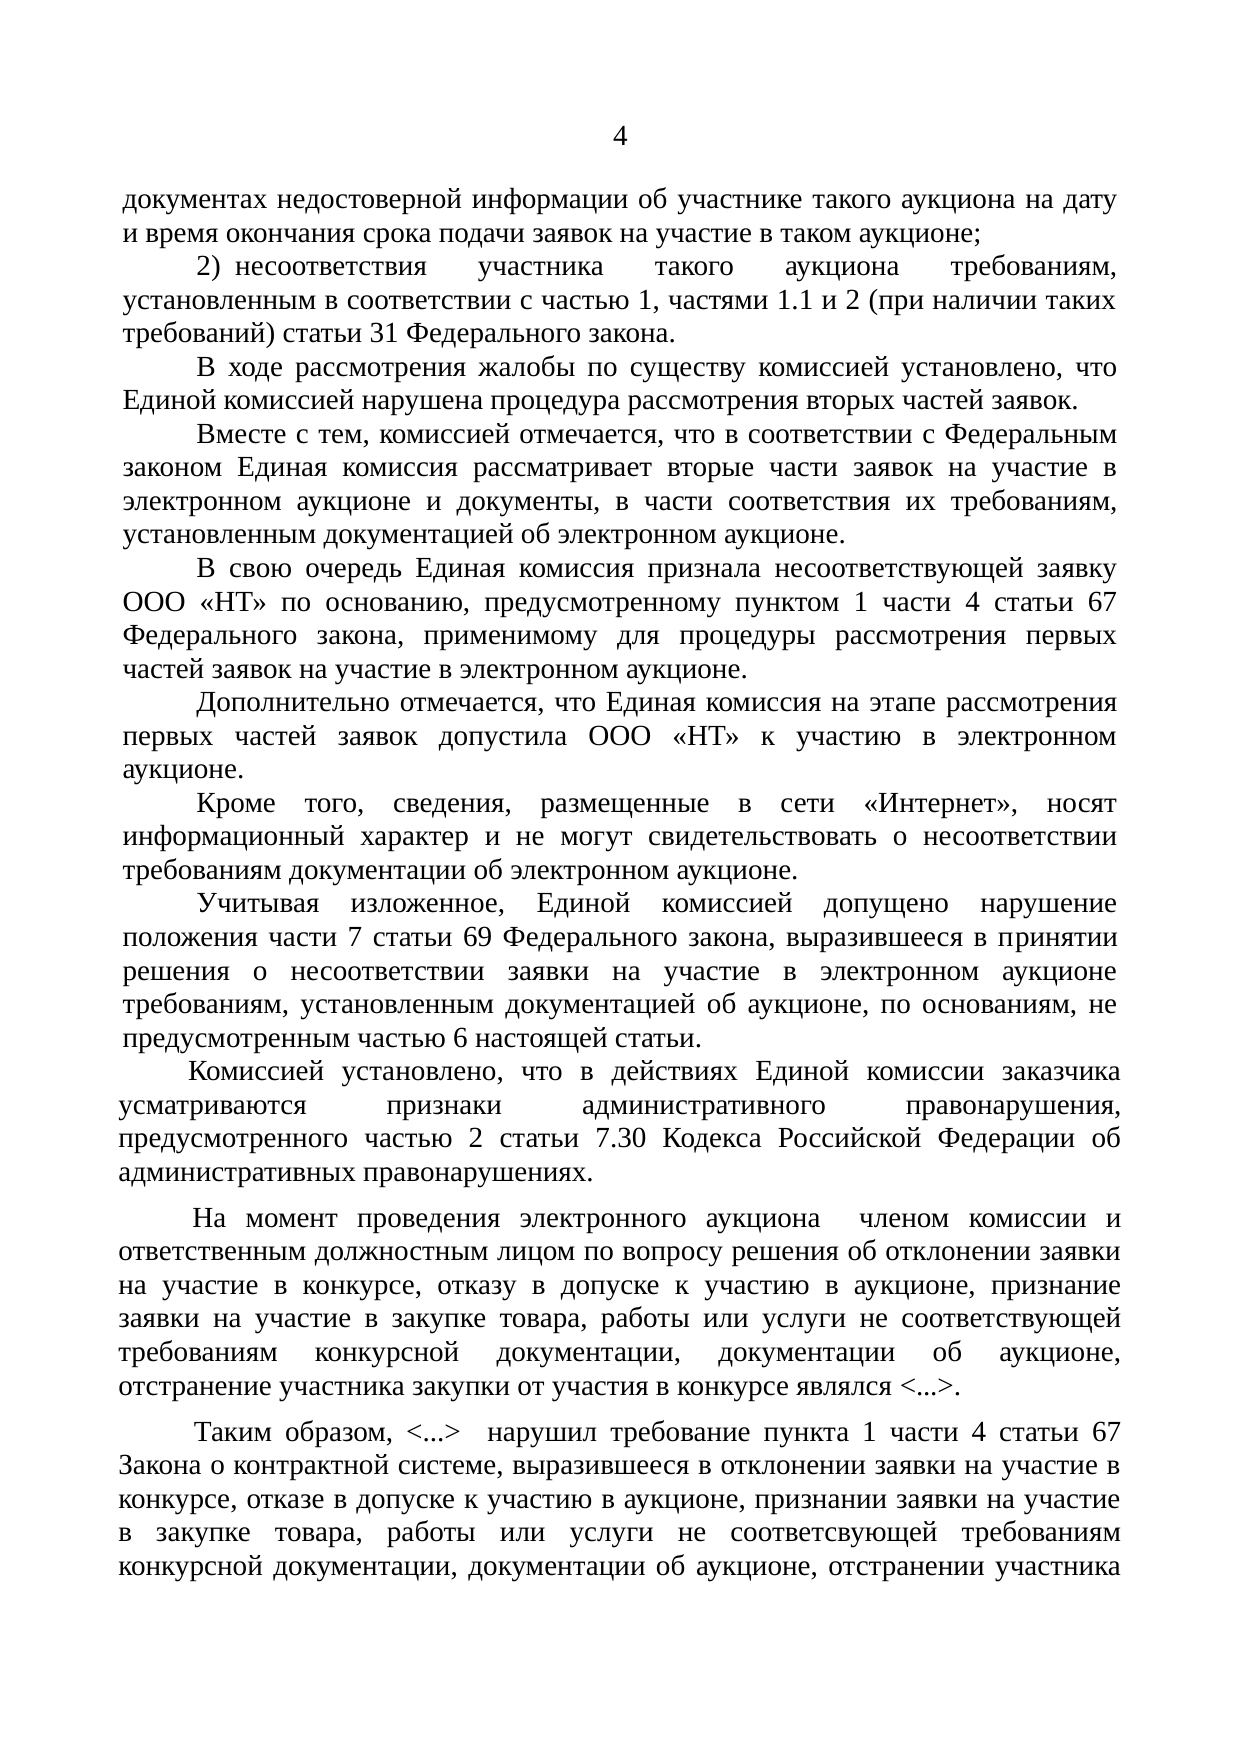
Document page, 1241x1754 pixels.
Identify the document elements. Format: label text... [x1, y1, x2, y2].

text В ходе рассмотрения жалобы по существу комиссией установлено, что Единой комиссией нарушена процедура рассмотрения вторых частей заявок. [122, 349, 1118, 416]
text Комиссией установлено, что в действиях Единой комиссии заказчика усматриваются признаки административного правонарушения, предусмотренного частью 2 статьи 7.30 Кодекса Российской Федерации об административных правонарушениях. [118, 1053, 1122, 1187]
text Таким образом, <...> нарушил требование пункта 1 части 4 статьи 67 Закона о контрактной системе, выразившееся в отклонении заявки на участие в конкурсе, отказе в допуске к участию в аукционе, признании заявки на участие в закупке товара, работы или услуги не соответсвующей требованиям конкурсной документации, документации об аукционе, отстранении участника [118, 1414, 1122, 1581]
text Учитывая изложенное, Единой комиссией допущено нарушение положения части 7 статьи 69 Федерального закона, выразившееся в принятии решения о несоответствии заявки на участие в электронном аукционе требованиям, установленным документацией об аукционе, по основаниям, не предусмотренным частью 6 настоящей статьи. [122, 886, 1118, 1053]
text На момент проведения электронного аукциона членом комиссии и ответственным должностным лицом по вопросу решения об отклонении заявки на участие в конкурсе, отказу в допуске к участию в аукционе, признание заявки на участие в закупке товара, работы или услуги не соответствующей требованиям конкурсной документации, документации об аукционе, отстранение участника закупки от участия в конкурсе являлся <...>. [118, 1200, 1122, 1401]
text В свою очередь Единая комиссия признала несоответствующей заявку ООО «НТ» по основанию, предусмотренному пунктом 1 части 4 статьи 67 Федерального закона, применимому для процедуры рассмотрения первых частей заявок на участие в электронном аукционе. [122, 550, 1118, 684]
text Вместе с тем, комиссией отмечается, что в соответствии с Федеральным законом Единая комиссия рассматривает вторые части заявок на участие в электронном аукционе и документы, в части соответствия их требованиям, установленным документацией об электронном аукционе. [122, 416, 1118, 550]
text документах недостоверной информации об участнике такого аукциона на дату и время окончания срока подачи заявок на участие в таком аукционе; [122, 181, 1118, 248]
text 2) несоответствия участника такого аукциона требованиям, установленным в соответствии с частью 1, частями 1.1 и 2 (при наличии таких требований) статьи 31 Федерального закона. [122, 248, 1118, 349]
text Дополнительно отмечается, что Единая комиссия на этапе рассмотрения первых частей заявок допустила ООО «НТ» к участию в электронном аукционе. [122, 684, 1118, 785]
text Кроме того, сведения, размещенные в сети «Интернет», носят информационный характер и не могут свидетельствовать о несоответствии требованиям документации об электронном аукционе. [122, 785, 1118, 886]
